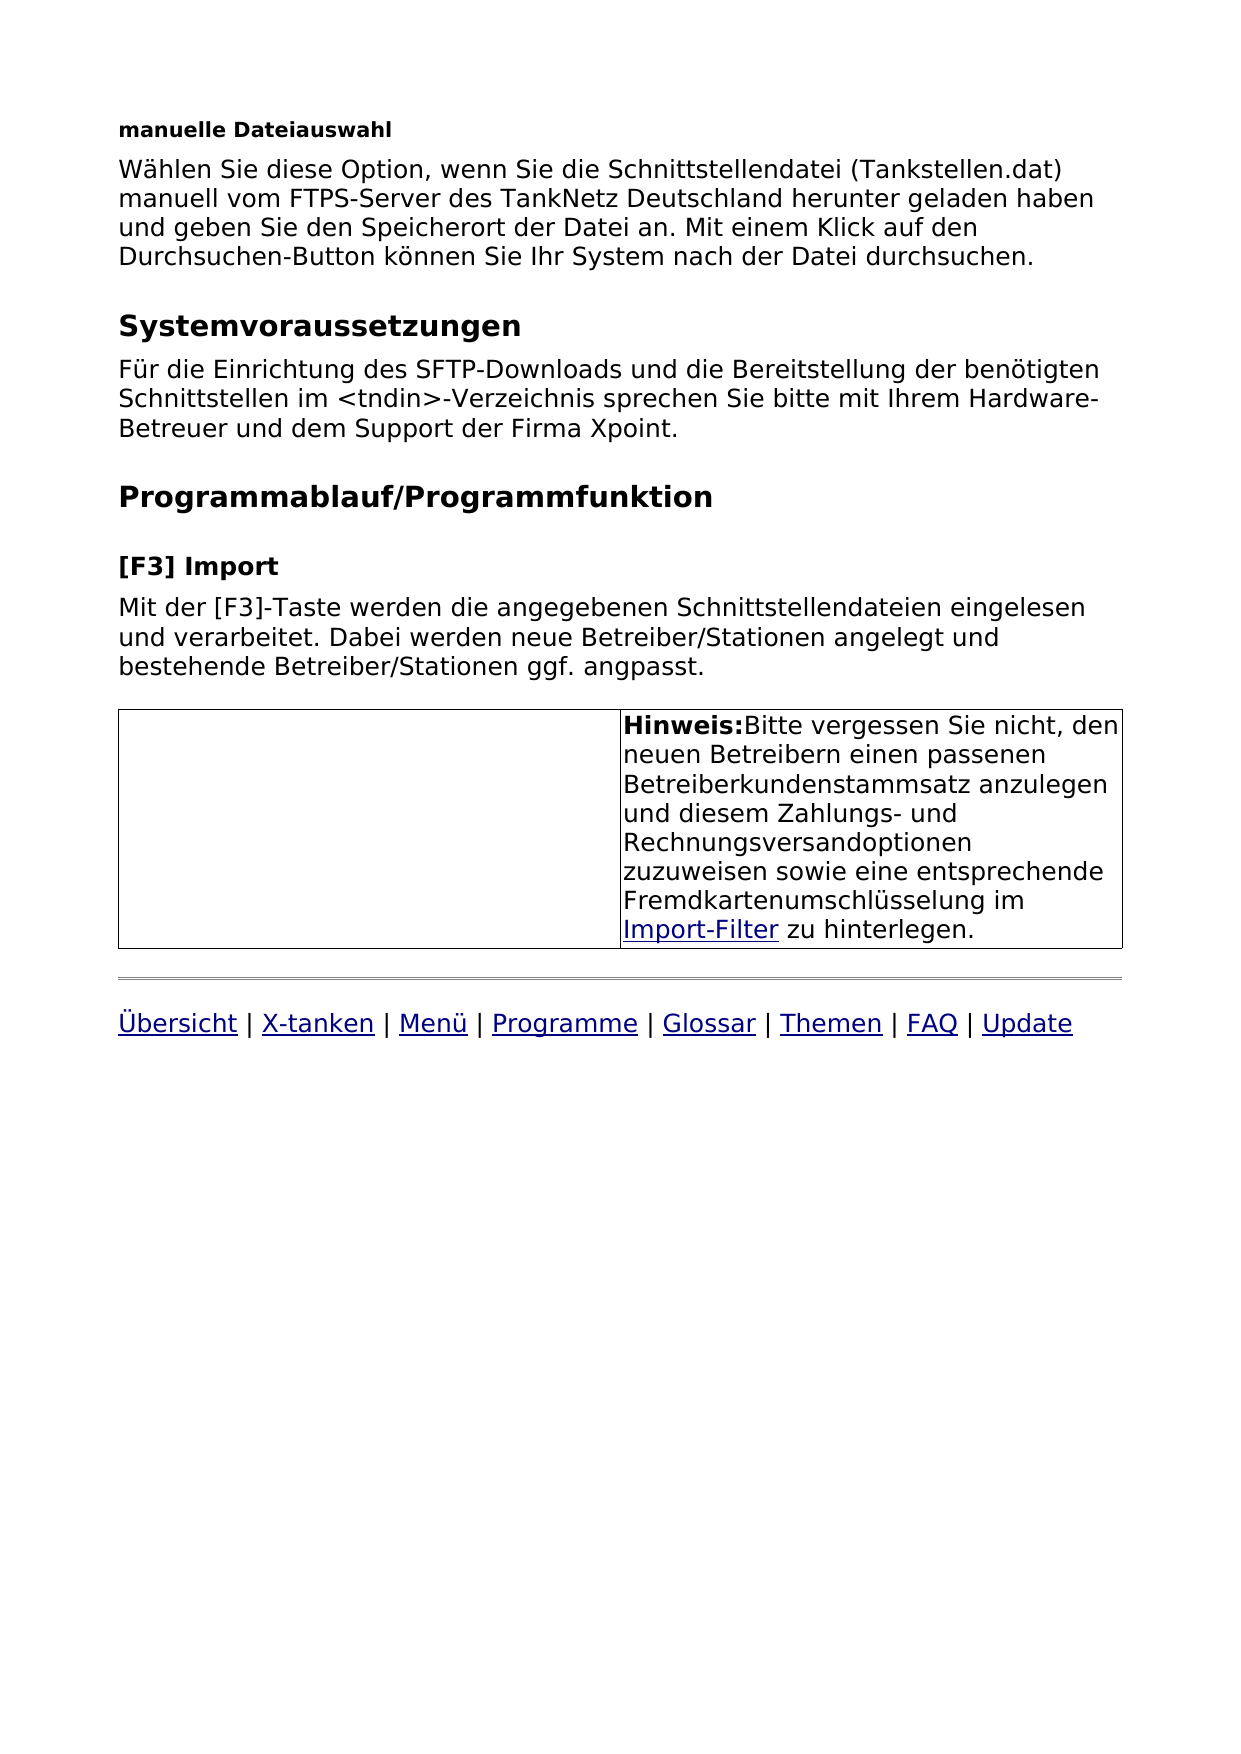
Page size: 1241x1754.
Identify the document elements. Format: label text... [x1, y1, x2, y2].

subtitle manuelle Dateiauswahl [118, 118, 1122, 142]
text Mit der [F3]-Taste werden die angegebenen Schnittstellendateien eingelesen und verarbeitet. Dabei werden neue Betreiber/Stationen angelegt und bestehende Betreiber/Stationen ggf. angpasst. [118, 594, 1122, 681]
text Für die Einrichtung des SFTP-Downloads und die Bereitstellung der benötigten Schnittstellen im <tndin>-Verzeichnis sprechen Sie bitte mit Ihrem Hardware-Betreuer und dem Support der Firma Xpoint. [118, 356, 1122, 443]
table_header [119, 710, 620, 948]
table_header Hinweis:Bitte vergessen Sie nicht, den neuen Betreibern einen passenen Betreiberkundenstammsatz anzulegen und diesem Zahlungs- und Rechnungsversandoptionen zuzuweisen sowie eine entsprechende Fremdkartenumschlüsselung im Import-Filter zu hinterlegen. [621, 710, 1122, 948]
subtitle Systemvoraussetzungen [118, 309, 1122, 343]
text Wählen Sie diese Option, wenn Sie die Schnittstellendatei (Tankstellen.dat) manuell vom FTPS-Server des TankNetz Deutschland herunter geladen haben und geben Sie den Speicherort der Datei an. Mit einem Klick auf den Durchsuchen-Button können Sie Ihr System nach der Datei durchsuchen. [118, 155, 1122, 272]
text Übersicht | X-tanken | Menü | Programme | Glossar | Themen | FAQ | Update [118, 1009, 1122, 1038]
subtitle [F3] Import [118, 552, 1122, 581]
subtitle Programmablauf/Programmfunktion [118, 481, 1122, 514]
